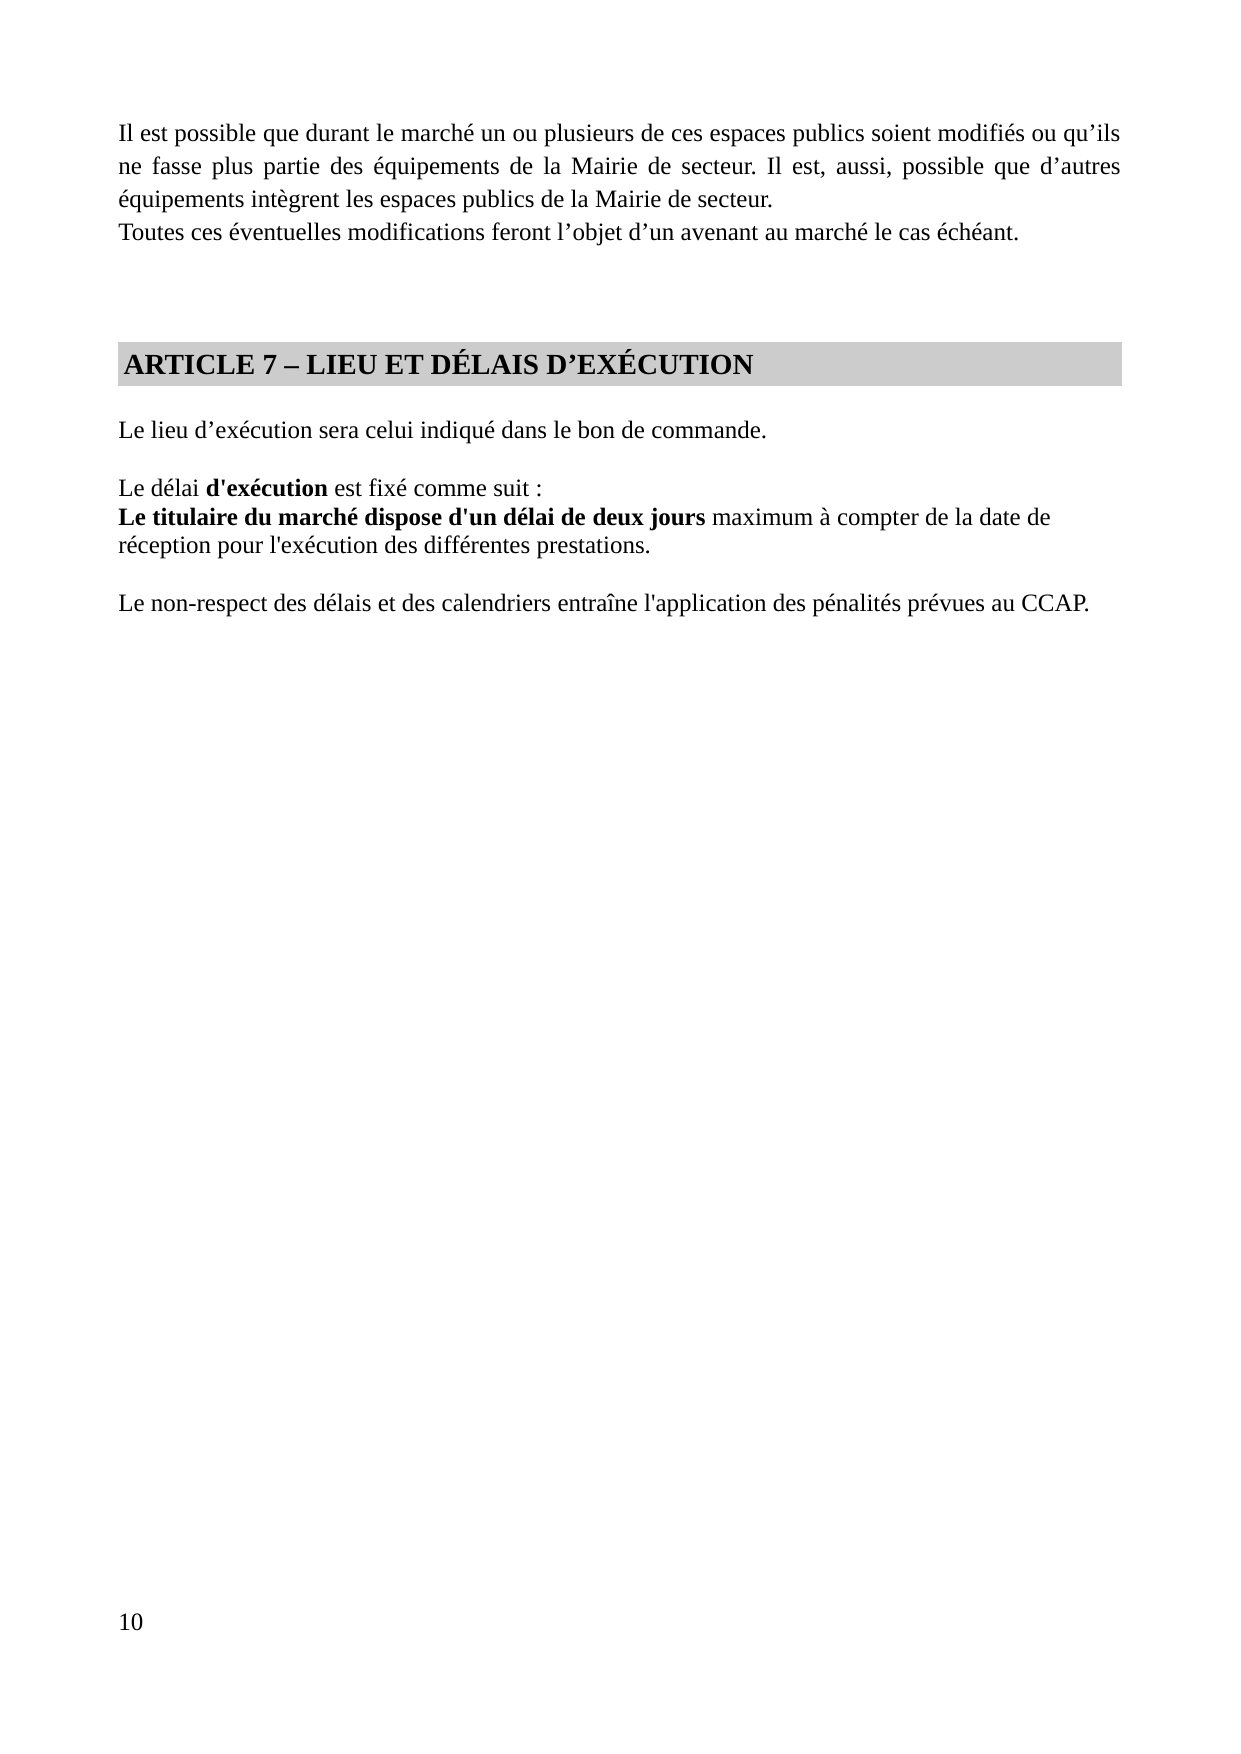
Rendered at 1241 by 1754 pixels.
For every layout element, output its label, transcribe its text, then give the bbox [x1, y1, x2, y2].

text Le délai d'exécution est fixé comme suit : [118, 473, 1122, 502]
text Toutes ces éventuelles modifications feront l’objet d’un avenant au marché le cas échéant. [118, 217, 1122, 246]
text Le titulaire du marché dispose d'un délai de deux jours maximum à compter de la date de réception pour l'exécution des différentes prestations. [118, 502, 1122, 559]
text Le lieu d’exécution sera celui indiqué dans le bon de commande. [118, 416, 1122, 444]
text Le non-respect des délais et des calendriers entraîne l'application des pénalités prévues au CCAP. [118, 588, 1122, 617]
text Il est possible que durant le marché un ou plusieurs de ces espaces publics soient modifiés ou qu’ils ne fasse plus partie des équipements de la Mairie de secteur. Il est, aussi, possible que d’autres équipements intègrent les espaces publics de la Mairie de secteur. [118, 118, 1122, 213]
subtitle ARTICLE 7 – LIEU ET DÉLAIS D’EXÉCUTION [120, 345, 1120, 384]
